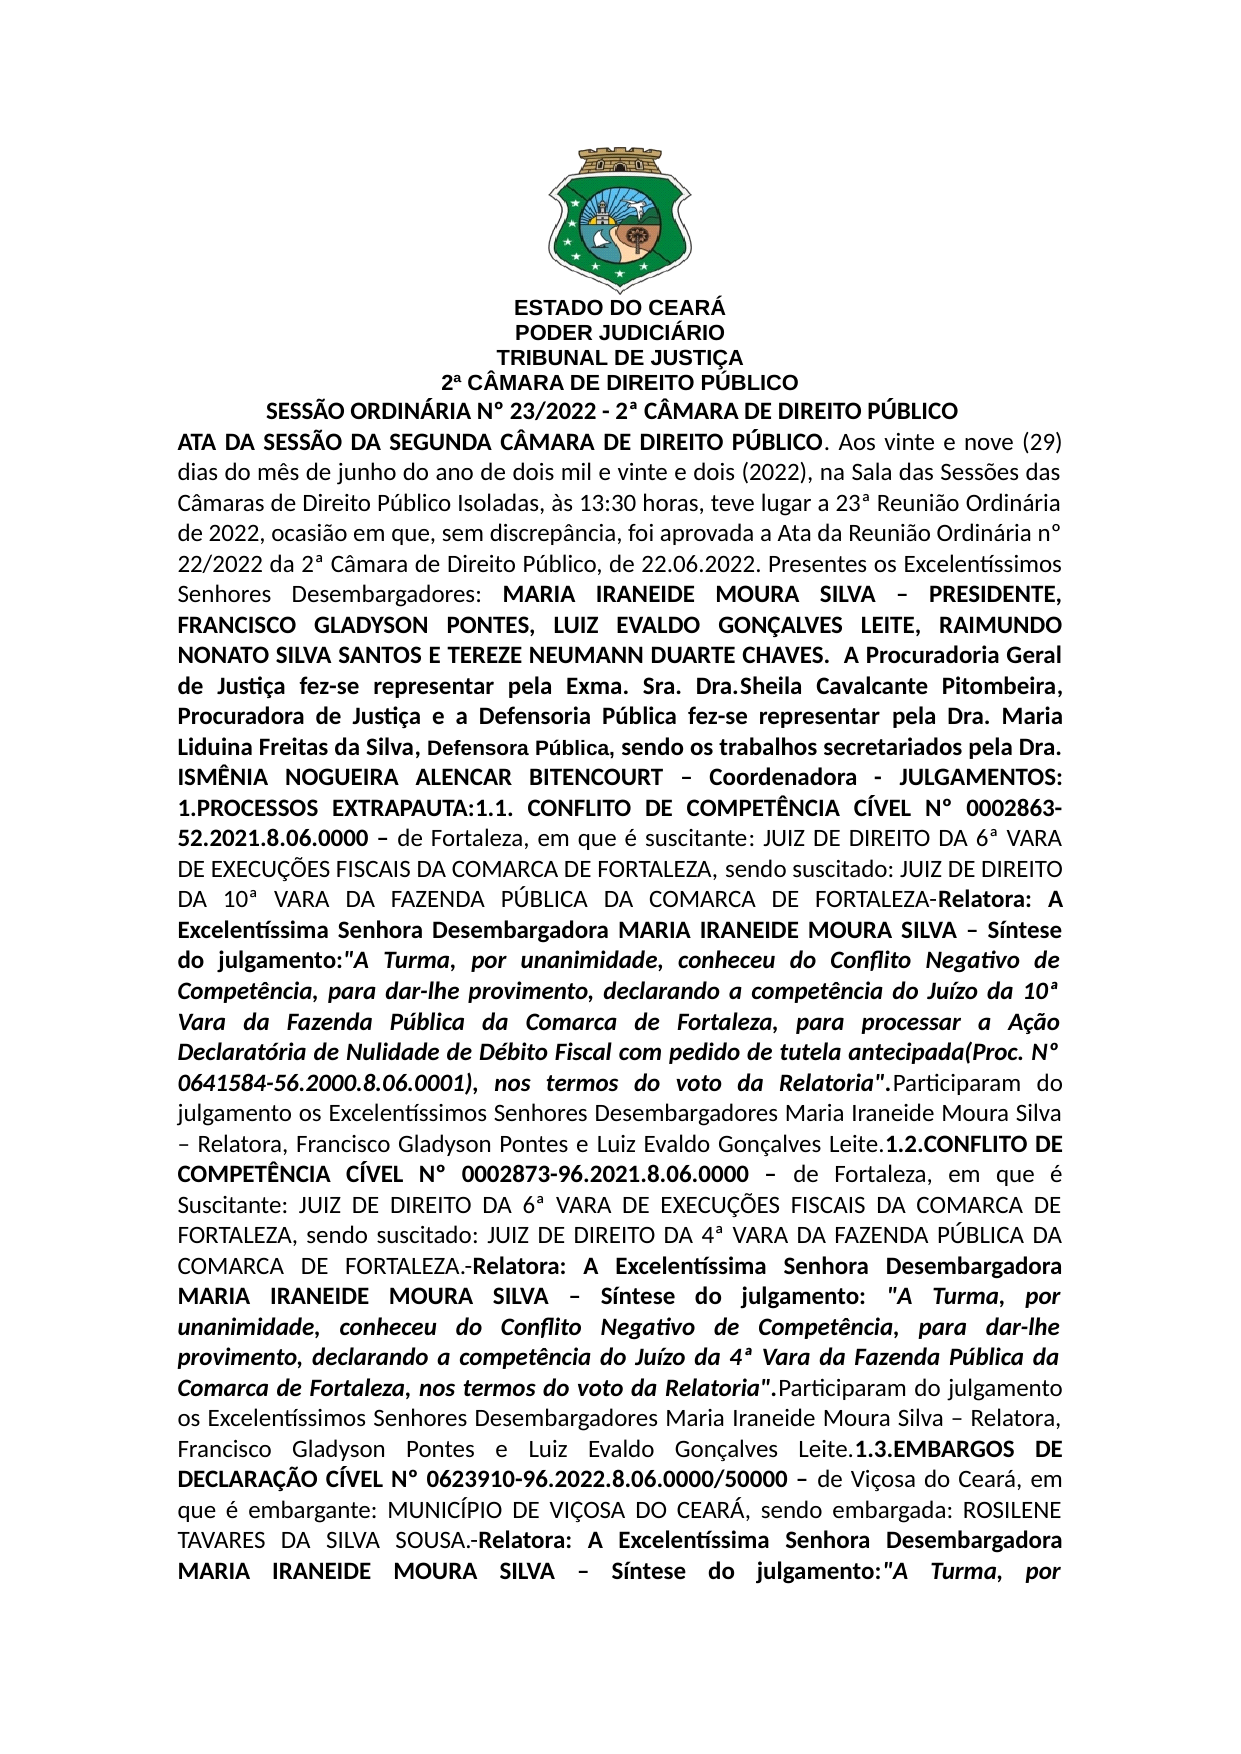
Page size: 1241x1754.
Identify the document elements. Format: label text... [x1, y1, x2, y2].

text SESSÃO ORDINÁRIA Nº 23/2022 - 2ª CÂMARA DE DIREITO PÚBLICO [177, 395, 1047, 426]
text TRIBUNAL DE JUSTIÇA [177, 345, 1063, 370]
text ATA DA SESSÃO DA SEGUNDA CÂMARA DE DIREITO PÚBLICO. Aos vinte e nove (29) dias do mês de junho do ano de dois mil e vinte e dois (2022), na Sala das Sessões das Câmaras de Direito Público Isoladas, às 13:30 horas, teve lugar a 23ª Reunião Ordinária de 2022, ocasião em que, sem discrepância, foi aprovada a Ata da Reunião Ordinária nº 22/2022 da 2ª Câmara de Direito Público, de 22.06.2022. Presentes os Excelentíssimos Senhores Desembargadores: MARIA IRANEIDE MOURA SILVA – PRESIDENTE, FRANCISCO GLADYSON PONTES, LUIZ EVALDO GONÇALVES LEITE, RAIMUNDO NONATO SILVA SANTOS E TEREZE NEUMANN DUARTE CHAVES. A Procuradoria Geral de Justiça fez-se representar pela Exma. Sra. Dra.Sheila Cavalcante Pitombeira, Procuradora de Justiça e a Defensoria Pública fez-se representar pela Dra. Maria Liduina Freitas da Silva, Defensora Pública, sendo os trabalhos secretariados pela Dra. ISMÊNIA NOGUEIRA ALENCAR BITENCOURT – Coordenadora - JULGAMENTOS: 1.PROCESSOS EXTRAPAUTA:1.1. Conflito de competência cível Nº 0002863-52.2021.8.06.0000 – de Fortaleza, em que é suscitante: Juiz de Direito da 6ª Vara de Execuções Fiscais da Comarca de Fortaleza, sendo suscitado: Juiz de Direito da 10ª Vara da Fazenda Pública da Comarca de Fortaleza-Relatora: A Excelentíssima Senhora Desembargadora MARIA IRANEIDE MOURA SILVA – Síntese do julgamento:"A Turma, por unanimidade, conheceu do Conflito Negativo de Competência, para dar-lhe provimento, declarando a competência do Juízo da 10ª Vara da Fazenda Pública da Comarca de Fortaleza, para processar a Ação Declaratória de Nulidade de Débito Fiscal com pedido de tutela antecipada(Proc. Nº 0641584-56.2000.8.06.0001), nos termos do voto da Relatoria".Participaram do julgamento os Excelentíssimos Senhores Desembargadores Maria Iraneide Moura Silva – Relatora, Francisco Gladyson Pontes e Luiz Evaldo Gonçalves Leite.1.2.Conflito de competência cível nº 0002873-96.2021.8.06.0000 – de Fortaleza, em que é Suscitante: Juiz de Direito da 6ª Vara de Execuções Fiscais da Comarca de Fortaleza, sendo suscitado: Juiz de Direito da 4ª Vara da Fazenda Pública da Comarca de Fortaleza.-Relatora: A Excelentíssima Senhora Desembargadora MARIA IRANEIDE MOURA SILVA – Síntese do julgamento: "A Turma, por unanimidade, conheceu do Conflito Negativo de Competência, para dar-lhe provimento, declarando a competência do Juízo da 4ª Vara da Fazenda Pública da Comarca de Fortaleza, nos termos do voto da Relatoria".Participaram do julgamento os Excelentíssimos Senhores Desembargadores Maria Iraneide Moura Silva – Relatora, Francisco Gladyson Pontes e Luiz Evaldo Gonçalves Leite.1.3.EMBARGOS DE DECLARAÇÃO CÍVEL Nº 0623910-96.2022.8.06.0000/50000 – de Viçosa do Ceará, em que é embargante: MUNICÍPIO DE VIÇOSA DO CEARÁ, sendo embargada: ROSILENE TAVARES DA SILVA SOUSA.-Relatora: A Excelentíssima Senhora Desembargadora MARIA IRANEIDE MOURA SILVA – Síntese do julgamento:"A Turma, por [177, 426, 1063, 1586]
text PODER JUDICIÁRIO [177, 320, 1063, 345]
text ESTADO DO CEARÁ [177, 294, 1063, 320]
text 2ª CÂMARA DE DIREITO PÚBLICO [177, 370, 1063, 395]
